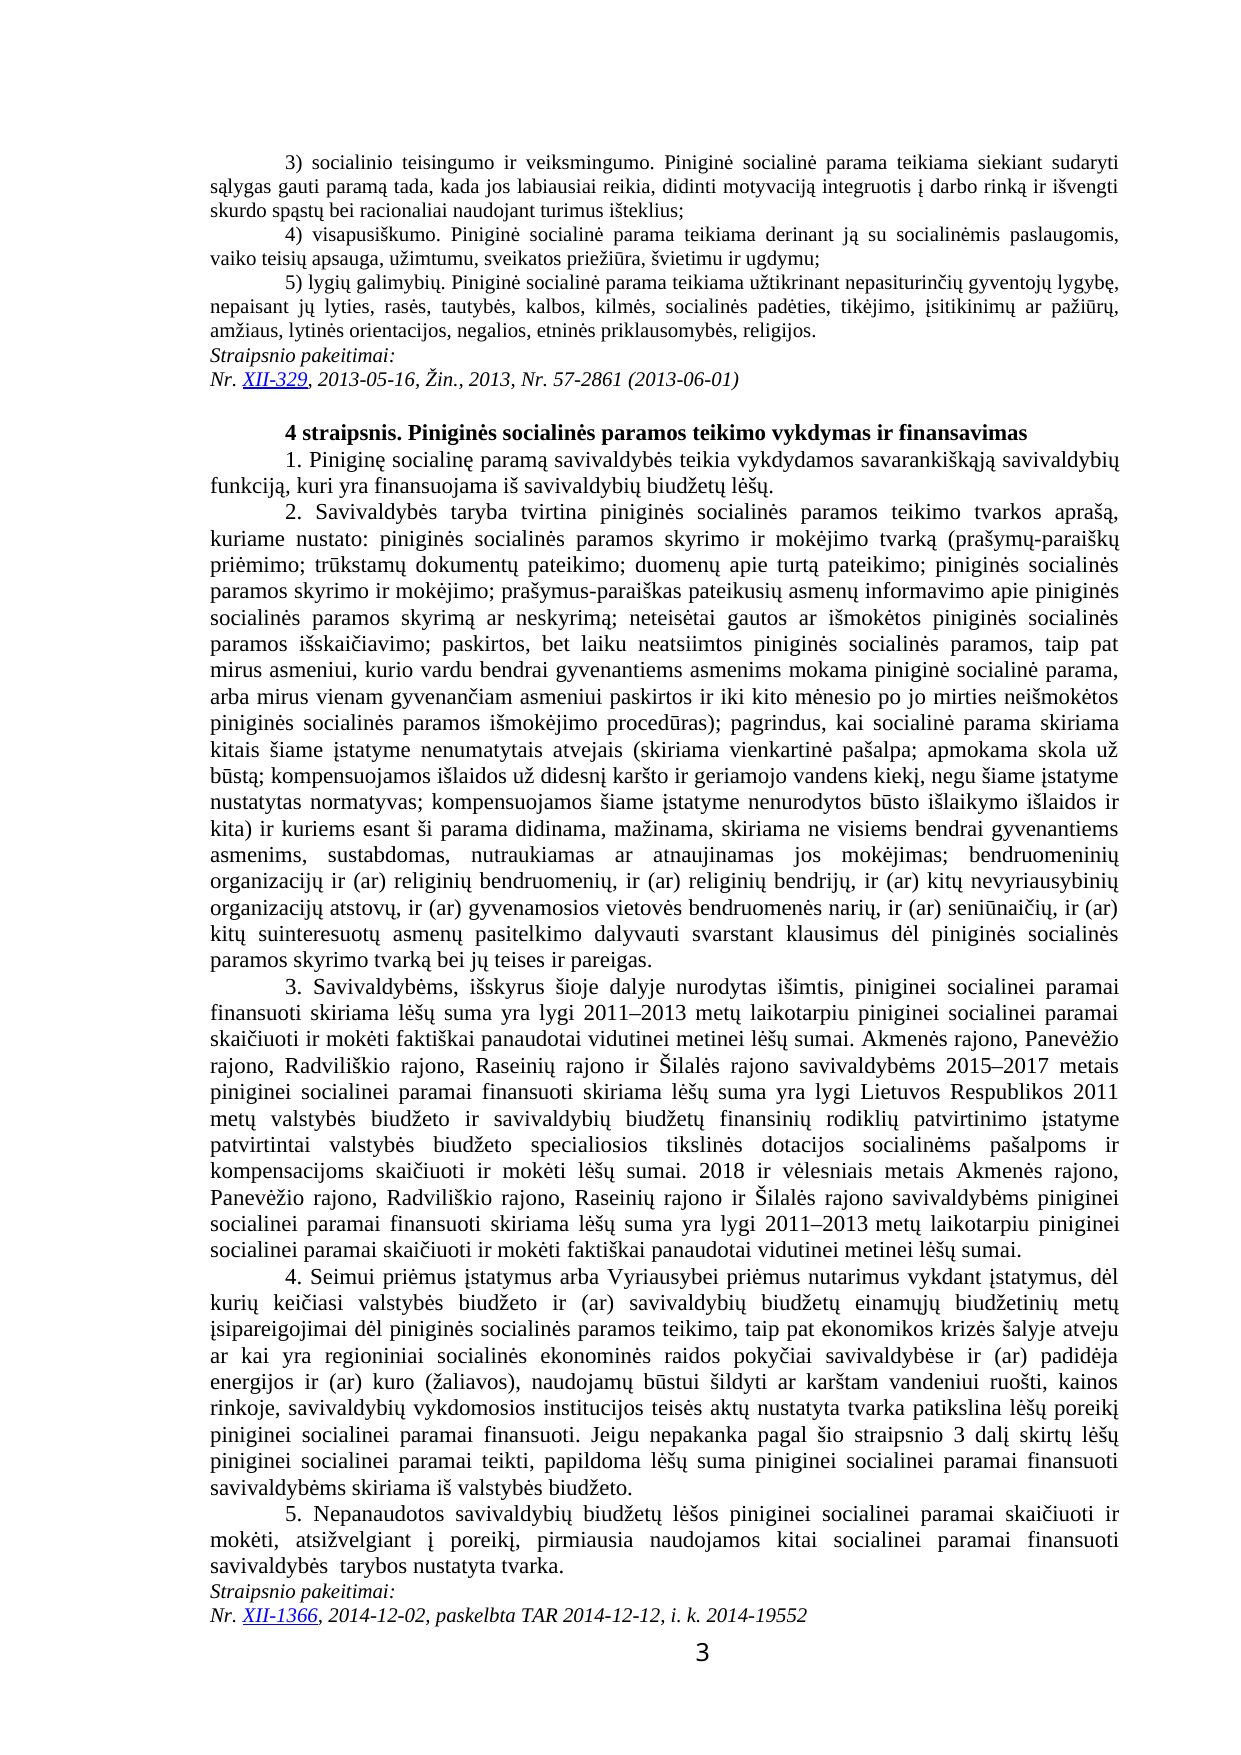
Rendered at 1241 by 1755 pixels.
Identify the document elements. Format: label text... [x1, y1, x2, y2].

text 4 straipsnis. Piniginės socialinės paramos teikimo vykdymas ir finansavimas [210, 419, 1120, 446]
text 5. Nepanaudotos savivaldybių biudžetų lėšos piniginei socialinei paramai skaičiuoti ir mokėti, atsižvelgiant į poreikį, pirmiausia naudojamos kitai socialinei paramai finansuoti savivaldybės tarybos nustatyta tvarka. [210, 1500, 1120, 1579]
text 3. Savivaldybėms, išskyrus šioje dalyje nurodytas išimtis, piniginei socialinei paramai finansuoti skiriama lėšų suma yra lygi 2011–2013 metų laikotarpiu piniginei socialinei paramai skaičiuoti ir mokėti faktiškai panaudotai vidutinei metinei lėšų sumai. Akmenės rajono, Panevėžio rajono, Radviliškio rajono, Raseinių rajono ir Šilalės rajono savivaldybėms 2015–2017 metais piniginei socialinei paramai finansuoti skiriama lėšų suma yra lygi Lietuvos Respublikos 2011 metų valstybės biudžeto ir savivaldybių biudžetų finansinių rodiklių patvirtinimo įstatyme patvirtintai valstybės biudžeto specialiosios tikslinės dotacijos socialinėms pašalpoms ir kompensacijoms skaičiuoti ir mokėti lėšų sumai. 2018 ir vėlesniais metais Akmenės rajono, Panevėžio rajono, Radviliškio rajono, Raseinių rajono ir Šilalės rajono savivaldybėms piniginei socialinei paramai finansuoti skiriama lėšų suma yra lygi 2011–2013 metų laikotarpiu piniginei socialinei paramai skaičiuoti ir mokėti faktiškai panaudotai vidutinei metinei lėšų sumai. [210, 973, 1120, 1263]
text Nr. XII-1366, 2014-12-02, paskelbta TAR 2014-12-12, i. k. 2014-19552 [210, 1603, 1120, 1627]
text 5) lygių galimybių. Piniginė socialinė parama teikiama užtikrinant nepasiturinčių gyventojų lygybę, nepaisant jų lyties, rasės, tautybės, kalbos, kilmės, socialinės padėties, tikėjimo, įsitikinimų ar pažiūrų, amžiaus, lytinės orientacijos, negalios, etninės priklausomybės, religijos. [210, 270, 1120, 342]
text 4. Seimui priėmus įstatymus arba Vyriausybei priėmus nutarimus vykdant įstatymus, dėl kurių keičiasi valstybės biudžeto ir (ar) savivaldybių biudžetų einamųjų biudžetinių metų įsipareigojimai dėl piniginės socialinės paramos teikimo, taip pat ekonomikos krizės šalyje atveju ar kai yra regioniniai socialinės ekonominės raidos pokyčiai savivaldybėse ir (ar) padidėja energijos ir (ar) kuro (žaliavos), naudojamų būstui šildyti ar karštam vandeniui ruošti, kainos rinkoje, savivaldybių vykdomosios institucijos teisės aktų nustatyta tvarka patikslina lėšų poreikį piniginei socialinei paramai finansuoti. Jeigu nepakanka pagal šio straipsnio 3 dalį skirtų lėšų piniginei socialinei paramai teikti, papildoma lėšų suma piniginei socialinei paramai finansuoti savivaldybėms skiriama iš valstybės biudžeto. [210, 1263, 1120, 1500]
text Straipsnio pakeitimai: [210, 1579, 1120, 1603]
text 4) visapusiškumo. Piniginė socialinė parama teikiama derinant ją su socialinėmis paslaugomis, vaiko teisių apsauga, užimtumu, sveikatos priežiūra, švietimu ir ugdymu; [210, 222, 1120, 270]
text Nr. XII-329, 2013-05-16, Žin., 2013, Nr. 57-2861 (2013-06-01) [210, 367, 1120, 391]
text 2. Savivaldybės taryba tvirtina piniginės socialinės paramos teikimo tvarkos aprašą, kuriame nustato: piniginės socialinės paramos skyrimo ir mokėjimo tvarką (prašymų-paraiškų priėmimo; trūkstamų dokumentų pateikimo; duomenų apie turtą pateikimo; piniginės socialinės paramos skyrimo ir mokėjimo; prašymus-paraiškas pateikusių asmenų informavimo apie piniginės socialinės paramos skyrimą ar neskyrimą; neteisėtai gautos ar išmokėtos piniginės socialinės paramos išskaičiavimo; paskirtos, bet laiku neatsiimtos piniginės socialinės paramos, taip pat mirus asmeniui, kurio vardu bendrai gyvenantiems asmenims mokama piniginė socialinė parama, arba mirus vienam gyvenančiam asmeniui paskirtos ir iki kito mėnesio po jo mirties neišmokėtos piniginės socialinės paramos išmokėjimo procedūras); pagrindus, kai socialinė parama skiriama kitais šiame įstatyme nenumatytais atvejais (skiriama vienkartinė pašalpa; apmokama skola už būstą; kompensuojamos išlaidos už didesnį karšto ir geriamojo vandens kiekį, negu šiame įstatyme nustatytas normatyvas; kompensuojamos šiame įstatyme nenurodytos būsto išlaikymo išlaidos ir kita) ir kuriems esant ši parama didinama, mažinama, skiriama ne visiems bendrai gyvenantiems asmenims, sustabdomas, nutraukiamas ar atnaujinamas jos mokėjimas; bendruomeninių organizacijų ir (ar) religinių bendruomenių, ir (ar) religinių bendrijų, ir (ar) kitų nevyriausybinių organizacijų atstovų, ir (ar) gyvenamosios vietovės bendruomenės narių, ir (ar) seniūnaičių, ir (ar) kitų suinteresuotų asmenų pasitelkimo dalyvauti svarstant klausimus dėl piniginės socialinės paramos skyrimo tvarką bei jų teises ir pareigas. [210, 498, 1120, 973]
text Straipsnio pakeitimai: [210, 342, 1120, 367]
text 3) socialinio teisingumo ir veiksmingumo. Piniginė socialinė parama teikiama siekiant sudaryti sąlygas gauti paramą tada, kada jos labiausiai reikia, didinti motyvaciją integruotis į darbo rinką ir išvengti skurdo spąstų bei racionaliai naudojant turimus išteklius; [210, 150, 1120, 222]
text 1. Piniginę socialinę paramą savivaldybės teikia vykdydamos savarankiškąją savivaldybių funkciją, kuri yra finansuojama iš savivaldybių biudžetų lėšų. [210, 446, 1120, 498]
